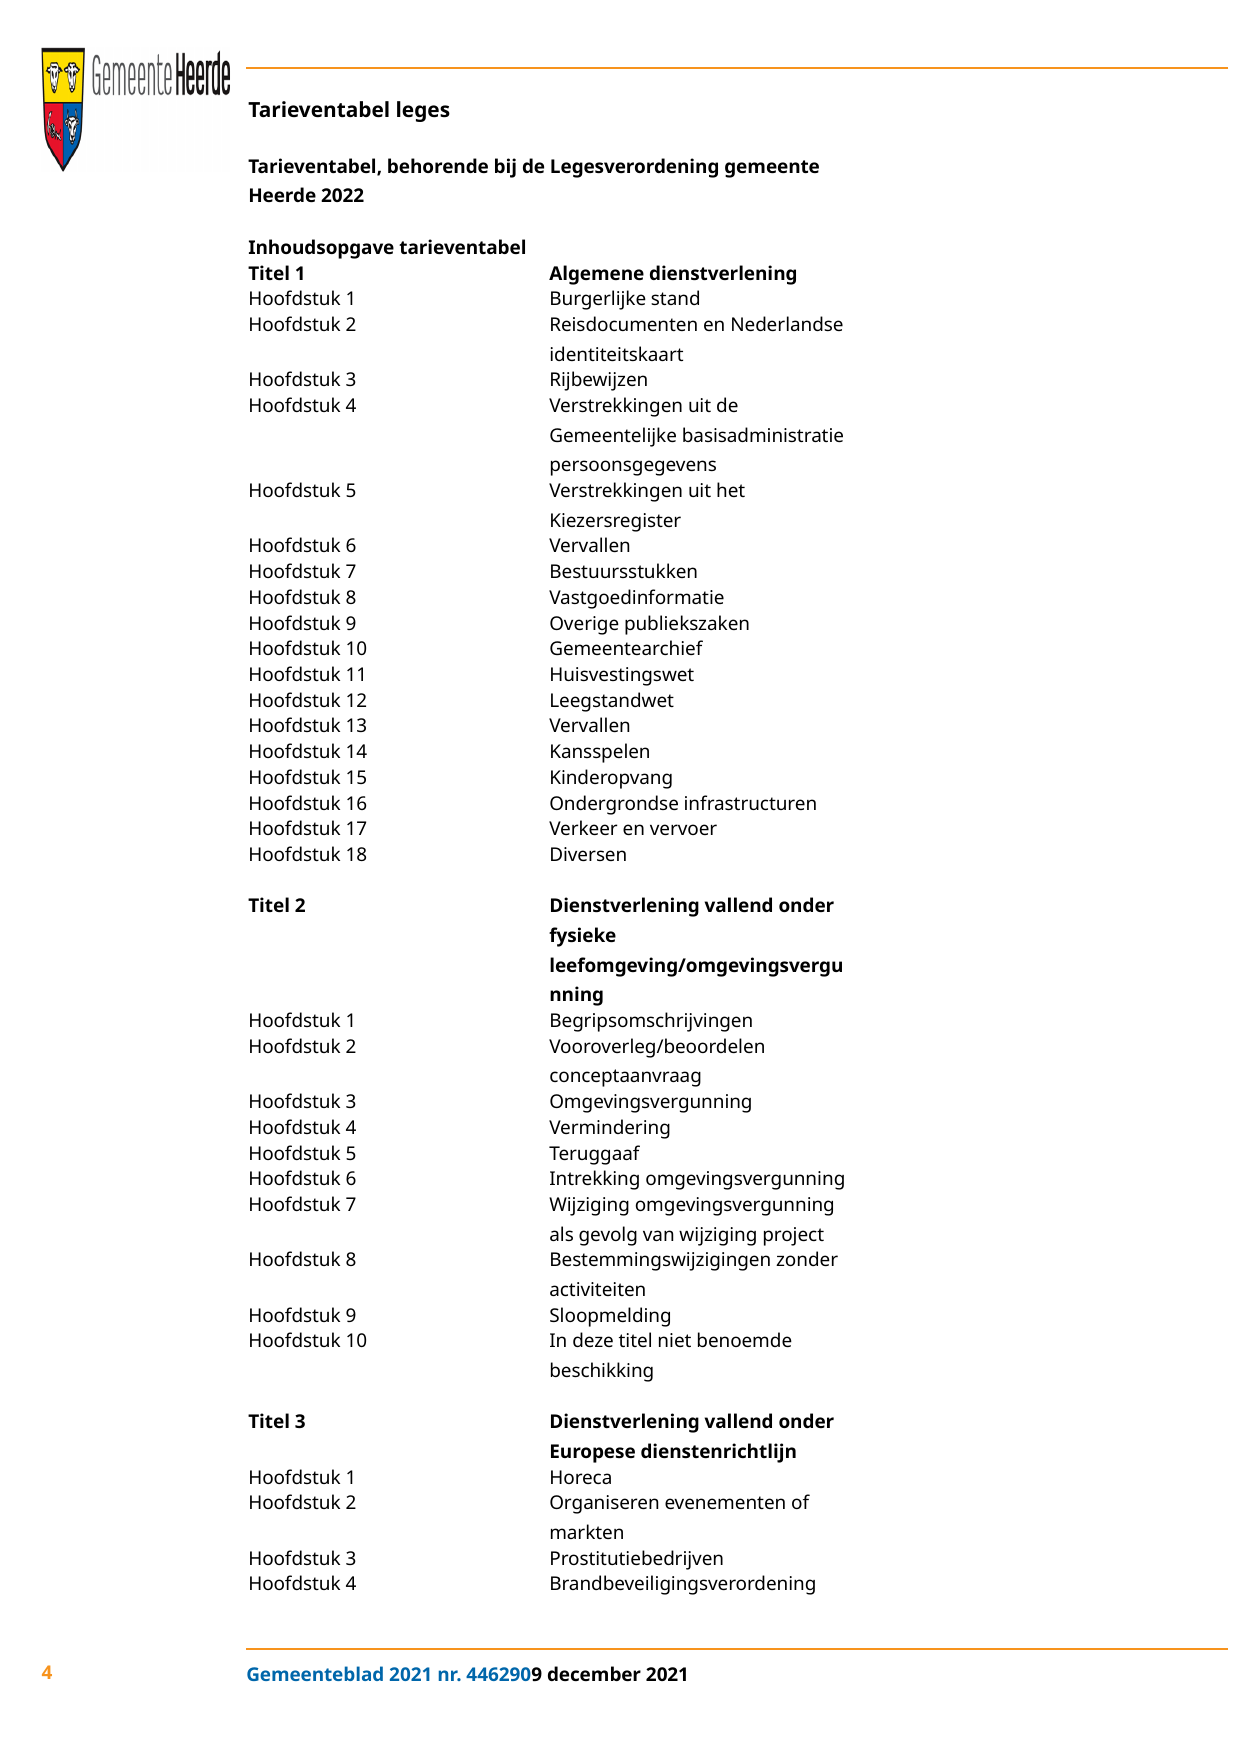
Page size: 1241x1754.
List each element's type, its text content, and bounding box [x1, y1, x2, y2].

table_cell Dienstverlening vallend onder fysieke leefomgeving/omgevingsvergunning [549, 893, 850, 1007]
table_cell Hoofdstuk 9 [248, 1302, 549, 1327]
table_cell [850, 1328, 1152, 1383]
table_cell Hoofdstuk 17 [248, 816, 549, 841]
text Tarieventabel leges [248, 95, 1152, 123]
table_cell [850, 1088, 1152, 1114]
table_cell [549, 867, 850, 893]
table_cell [850, 816, 1152, 841]
table_cell [850, 208, 1152, 234]
table_cell Intrekking omgevingsvergunning [549, 1165, 850, 1191]
table_cell Leegstandwet [549, 687, 850, 713]
table_cell Bestuursstukken [549, 558, 850, 584]
table_cell Hoofdstuk 11 [248, 661, 549, 687]
table_cell Hoofdstuk 1 [248, 1007, 549, 1033]
table_cell Titel 1 [248, 260, 549, 286]
table_cell Hoofdstuk 3 [248, 367, 549, 392]
table_cell Hoofdstuk 10 [248, 1328, 549, 1383]
table_cell Hoofdstuk 2 [248, 1033, 549, 1088]
table_cell Hoofdstuk 1 [248, 286, 549, 311]
table_cell [248, 867, 549, 893]
table_cell [850, 1165, 1152, 1191]
table_cell [850, 286, 1152, 311]
table_cell Omgevingsvergunning [549, 1088, 850, 1114]
table_cell [850, 764, 1152, 790]
table_cell Horeca [549, 1464, 850, 1489]
table_cell Prostitutiebedrijven [549, 1545, 850, 1571]
table_cell [248, 208, 549, 234]
table_cell Vastgoedinformatie [549, 584, 850, 610]
table_header Tarieventabel, behorende bij de Legesverordening gemeente Heerde 2022 [248, 153, 850, 208]
table_cell [850, 1545, 1152, 1571]
table_cell [850, 311, 1152, 367]
table_cell Hoofdstuk 14 [248, 738, 549, 764]
table_cell Hoofdstuk 3 [248, 1088, 549, 1114]
table_cell [850, 367, 1152, 392]
table_cell [549, 1383, 850, 1408]
table_cell [850, 738, 1152, 764]
table_cell [850, 584, 1152, 610]
table_cell [850, 392, 1152, 477]
table_cell Hoofdstuk 9 [248, 610, 549, 635]
table_cell Vermindering [549, 1114, 850, 1140]
table_cell Hoofdstuk 13 [248, 713, 549, 738]
table_cell [850, 635, 1152, 661]
table_cell Hoofdstuk 4 [248, 1571, 549, 1596]
picture [41, 47, 231, 172]
table_cell [850, 687, 1152, 713]
table_cell Organiseren evenementen of markten [549, 1490, 850, 1545]
table_cell Verkeer en vervoer [549, 816, 850, 841]
table_cell [850, 533, 1152, 558]
table_cell Hoofdstuk 5 [248, 1140, 549, 1165]
table_cell Verstrekkingen uit de Gemeentelijke basisadministratie persoonsgegevens [549, 392, 850, 477]
table_cell Hoofdstuk 10 [248, 635, 549, 661]
table_cell [850, 867, 1152, 893]
table_cell Hoofdstuk 3 [248, 1545, 549, 1571]
table_cell Hoofdstuk 6 [248, 1165, 549, 1191]
table_cell [850, 1246, 1152, 1302]
table_cell Burgerlijke stand [549, 286, 850, 311]
table_cell Hoofdstuk 5 [248, 477, 549, 532]
table_cell Huisvestingswet [549, 661, 850, 687]
table_cell [850, 1490, 1152, 1545]
table_cell Reisdocumenten en Nederlandse identiteitskaart [549, 311, 850, 367]
table_cell Hoofdstuk 6 [248, 533, 549, 558]
table_cell Titel 3 [248, 1409, 549, 1464]
table_cell Dienstverlening vallend onder Europese dienstenrichtlijn [549, 1409, 850, 1464]
table_cell In deze titel niet benoemde beschikking [549, 1328, 850, 1383]
table_cell Hoofdstuk 1 [248, 1464, 549, 1489]
table_cell Hoofdstuk 15 [248, 764, 549, 790]
table_cell Rijbewijzen [549, 367, 850, 392]
table_cell Hoofdstuk 4 [248, 1114, 549, 1140]
table_cell [850, 1191, 1152, 1246]
table_cell Hoofdstuk 12 [248, 687, 549, 713]
table_cell [850, 841, 1152, 867]
table_cell Hoofdstuk 4 [248, 392, 549, 477]
table_cell Hoofdstuk 8 [248, 584, 549, 610]
table_cell Hoofdstuk 18 [248, 841, 549, 867]
table_cell [850, 713, 1152, 738]
table_cell [850, 1409, 1152, 1464]
table_cell Diversen [549, 841, 850, 867]
table_cell Kinderopvang [549, 764, 850, 790]
table_cell [850, 1383, 1152, 1408]
table_cell Inhoudsopgave tarieventabel [248, 234, 850, 260]
table_cell Wijziging omgevingsvergunning als gevolg van wijziging project [549, 1191, 850, 1246]
table_cell [850, 661, 1152, 687]
table_cell [850, 260, 1152, 286]
table_cell Hoofdstuk 7 [248, 558, 549, 584]
table_cell Vervallen [549, 713, 850, 738]
table_cell Overige publiekszaken [549, 610, 850, 635]
table_cell [850, 790, 1152, 816]
table_cell [850, 477, 1152, 532]
table_cell [850, 610, 1152, 635]
table_cell Vervallen [549, 533, 850, 558]
table_cell [850, 893, 1152, 1007]
table_cell Bestemmingswijzigingen zonder activiteiten [549, 1246, 850, 1302]
table_cell [850, 1302, 1152, 1327]
table_cell Titel 2 [248, 893, 549, 1007]
table_cell [850, 1571, 1152, 1596]
table_cell [850, 1114, 1152, 1140]
table_cell Begripsomschrijvingen [549, 1007, 850, 1033]
table_cell Hoofdstuk 16 [248, 790, 549, 816]
table_cell [549, 208, 850, 234]
table_cell Ondergrondse infrastructuren [549, 790, 850, 816]
table_cell [850, 1140, 1152, 1165]
table_cell [850, 558, 1152, 584]
table_cell Hoofdstuk 2 [248, 311, 549, 367]
table_cell Vooroverleg/beoordelen conceptaanvraag [549, 1033, 850, 1088]
table_cell Hoofdstuk 8 [248, 1246, 549, 1302]
table_cell Algemene dienstverlening [549, 260, 850, 286]
table_cell Hoofdstuk 7 [248, 1191, 549, 1246]
table_cell [850, 1464, 1152, 1489]
table_cell Gemeentearchief [549, 635, 850, 661]
table_cell Kansspelen [549, 738, 850, 764]
table_cell Hoofdstuk 2 [248, 1490, 549, 1545]
table_cell [850, 1007, 1152, 1033]
table_cell Sloopmelding [549, 1302, 850, 1327]
table_cell Verstrekkingen uit het Kiezersregister [549, 477, 850, 532]
table_header [850, 153, 1152, 208]
table_cell Teruggaaf [549, 1140, 850, 1165]
table_cell [248, 1383, 549, 1408]
table_cell [850, 1033, 1152, 1088]
table_cell [850, 234, 1152, 260]
table_cell Brandbeveiligingsverordening [549, 1571, 850, 1596]
